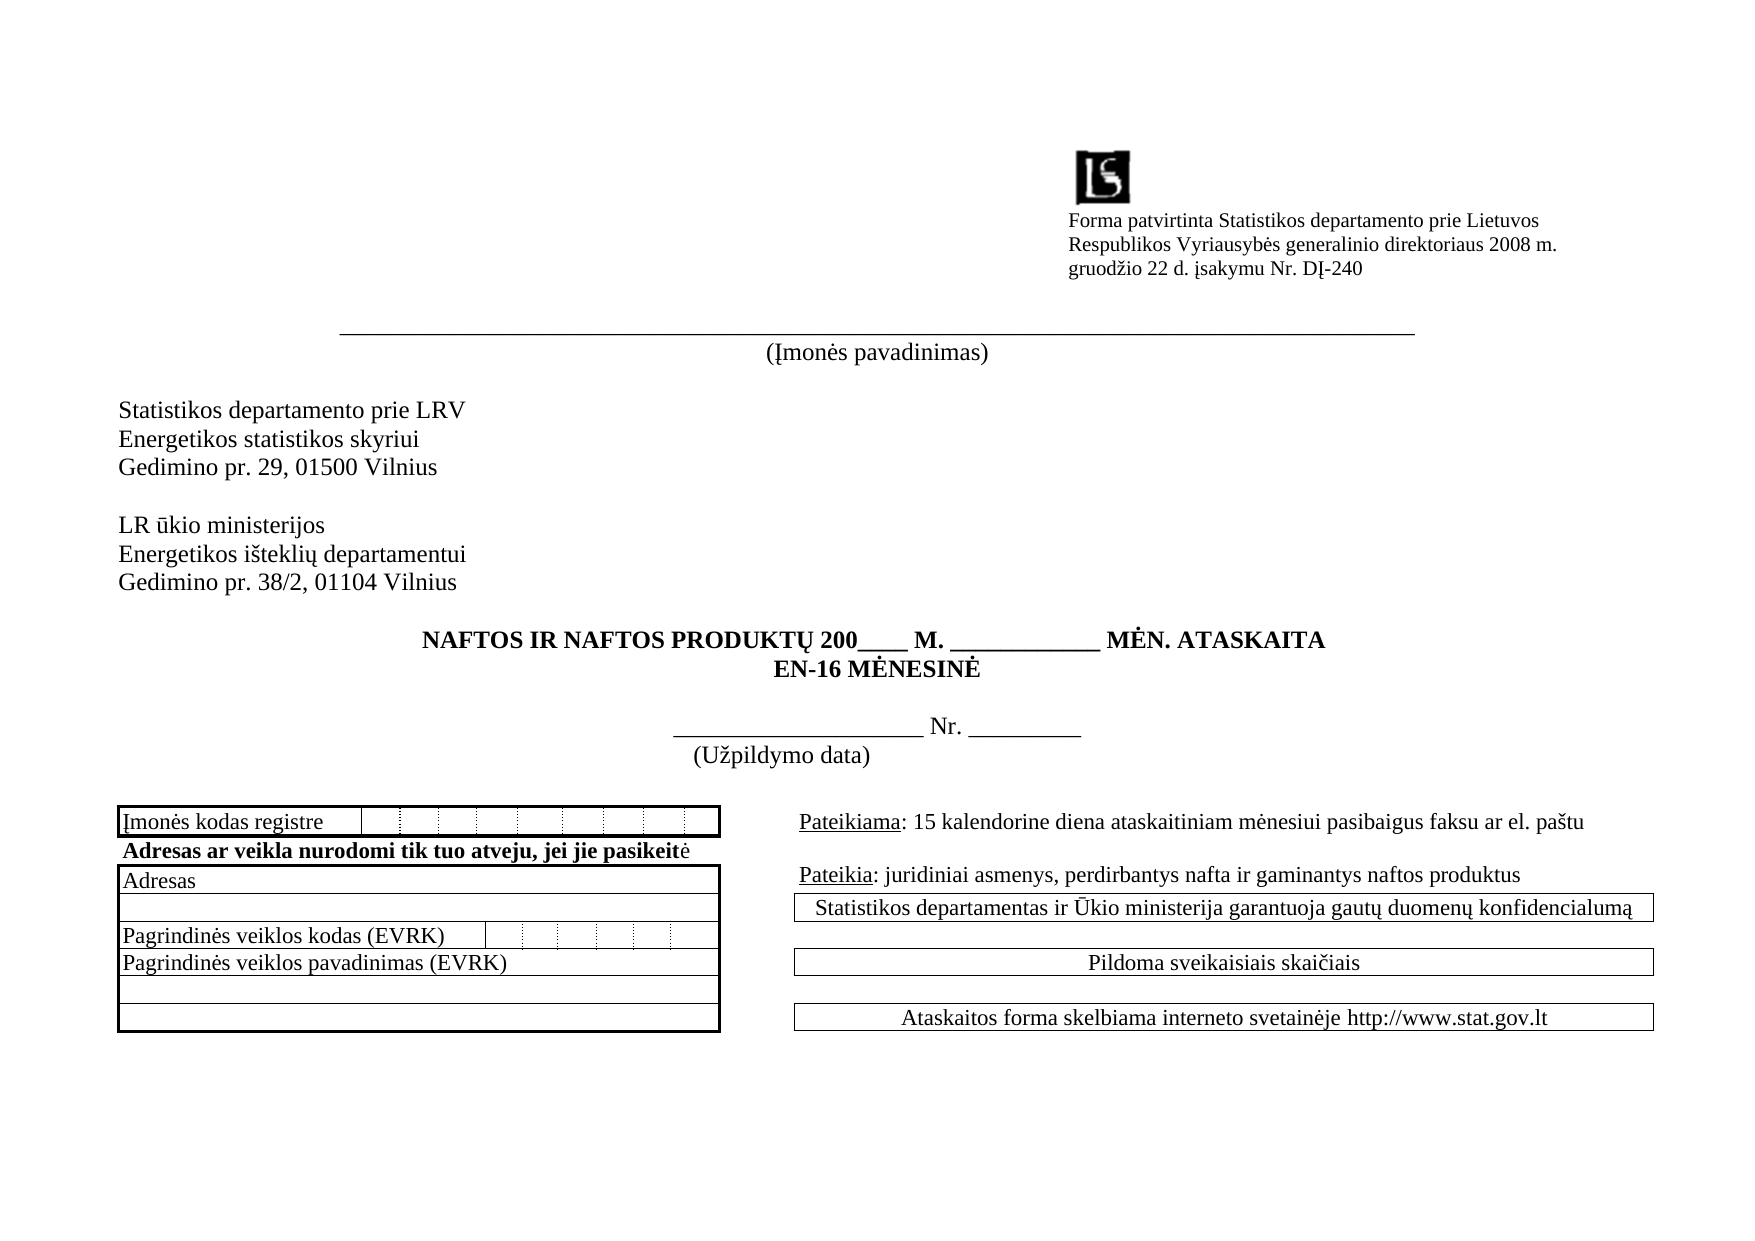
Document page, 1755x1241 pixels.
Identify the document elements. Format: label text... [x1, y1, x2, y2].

table_header [562, 808, 603, 834]
text ______________________________________________________________________________________ [118, 309, 1636, 337]
table_cell [486, 922, 523, 948]
text EN-16 MĖNESINĖ [118, 654, 1636, 682]
table_cell [721, 948, 794, 975]
text gruodžio 22 d. įsakymu Nr. DĮ-240 [1068, 256, 1636, 280]
table_header [518, 808, 562, 834]
table_cell Statistikos departamentas ir Ūkio ministerija garantuoja gautų duomenų konfidencialumą [795, 894, 1653, 921]
table_cell Adresas ar veikla nurodomi tik tuo atveju, jei jie pasikeitė [118, 834, 795, 864]
text Forma patvirtinta Statistikos departamento prie Lietuvos [1068, 208, 1636, 232]
table_cell [596, 922, 633, 948]
table_cell Adresas [120, 867, 718, 893]
text NAFTOS IR NAFTOS PRODUKTŲ 200____ M. ____________ MĖN. ATASKAITA [118, 625, 1636, 654]
table_header [362, 808, 400, 834]
text Energetikos išteklių departamentui [118, 539, 1636, 567]
table_header [644, 808, 684, 834]
table_cell [523, 922, 558, 948]
text Respublikos Vyriausybės generalinio direktoriaus 2008 m. [1068, 232, 1636, 256]
table_cell Pagrindinės veiklos pavadinimas (EVRK) [120, 949, 718, 975]
table_header [603, 808, 644, 834]
text ____________________ Nr. _________ [118, 711, 1636, 740]
text (Užpildymo data) [693, 740, 1636, 769]
table_cell [558, 922, 596, 948]
table_cell [721, 893, 794, 921]
table_cell [721, 1003, 794, 1030]
table_header Pateikiama: 15 kalendorine diena ataskaitiniam mėnesiui pasibaigus faksu ar el. paštu Pateikia: juridiniai asmenys, perdirbantys nafta ir gaminantys naftos produktus [795, 805, 1653, 893]
table_header [477, 808, 518, 834]
text LR ūkio ministerijos [118, 510, 1636, 539]
text Gedimino pr. 29, 01500 Vilnius [118, 452, 1636, 481]
table_cell [670, 922, 718, 948]
table_cell [120, 976, 718, 1003]
table_cell [120, 1004, 718, 1030]
text Gedimino pr. 38/2, 01104 Vilnius [118, 567, 1636, 596]
table_cell [721, 864, 795, 893]
table_cell [795, 976, 1653, 1003]
text Energetikos statistikos skyriui [118, 424, 1636, 452]
table_cell Ataskaitos forma skelbiama interneto svetainėje http://www.stat.gov.lt [795, 1004, 1653, 1030]
table_cell Pagrindinės veiklos kodas (EVRK) [120, 922, 485, 948]
table_header [439, 808, 477, 834]
table_cell [795, 922, 1653, 948]
table_cell [721, 975, 795, 1003]
table_header Įmonės kodas registre [120, 808, 361, 834]
table_header [400, 808, 438, 834]
table_header [721, 805, 795, 834]
table_cell Pildoma sveikaisiais skaičiais [795, 949, 1653, 975]
table_header [685, 808, 718, 834]
text (Įmonės pavadinimas) [118, 337, 1636, 366]
table_cell [633, 922, 670, 948]
text Statistikos departamento prie LRV [118, 395, 1636, 424]
table_cell [721, 921, 795, 948]
table_cell [120, 894, 718, 921]
